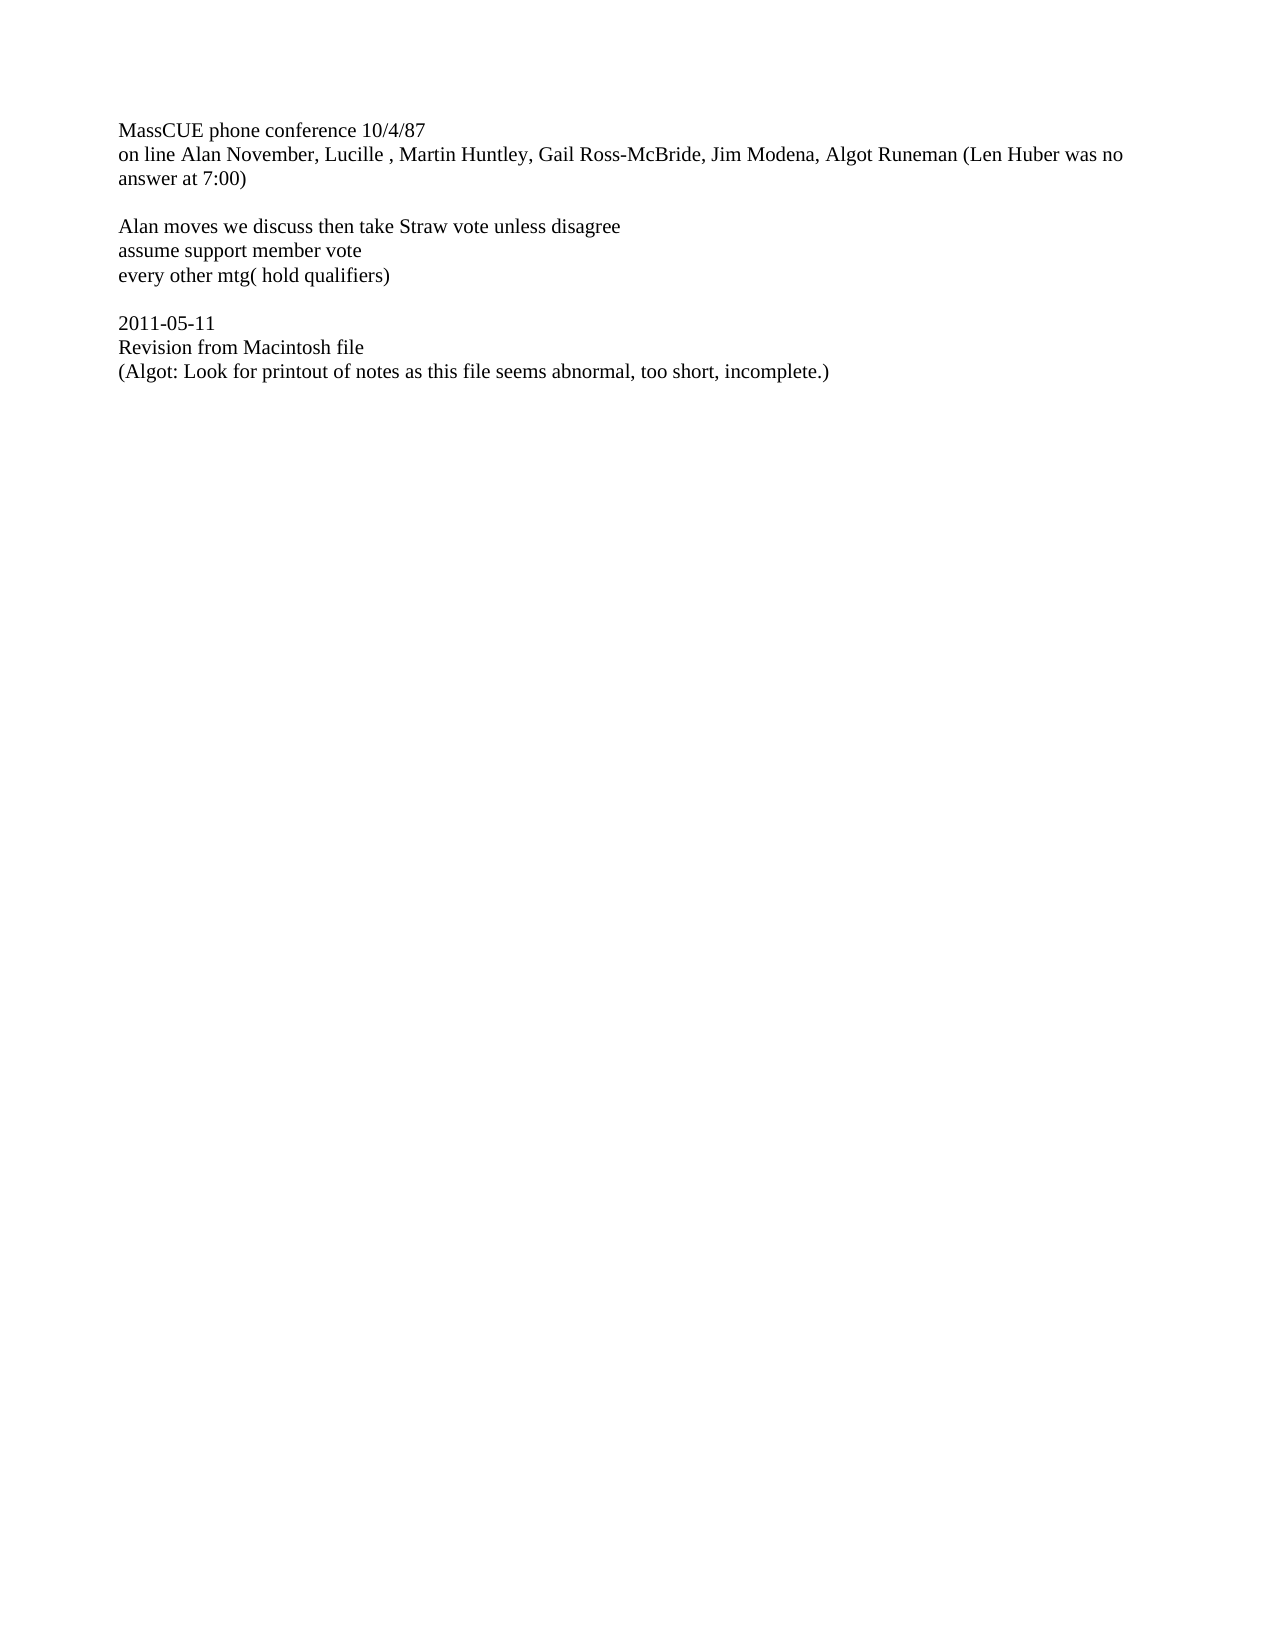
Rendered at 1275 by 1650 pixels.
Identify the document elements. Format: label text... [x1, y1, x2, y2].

text 2011-05-11 [118, 311, 1157, 335]
text MassCUE phone conference 10/4/87 [118, 118, 1157, 142]
text Alan moves we discuss then take Straw vote unless disagree [118, 214, 1157, 238]
text on line Alan November, Lucille , Martin Huntley, Gail Ross-McBride, Jim Modena, Algot Runeman (Len Huber was no answer at 7:00) [118, 142, 1157, 190]
text assume support member vote [118, 238, 1157, 262]
text Revision from Macintosh file [118, 335, 1157, 359]
text (Algot: Look for printout of notes as this file seems abnormal, too short, incomplete.) [118, 359, 1157, 383]
text every other mtg( hold qualifiers) [118, 262, 1157, 287]
